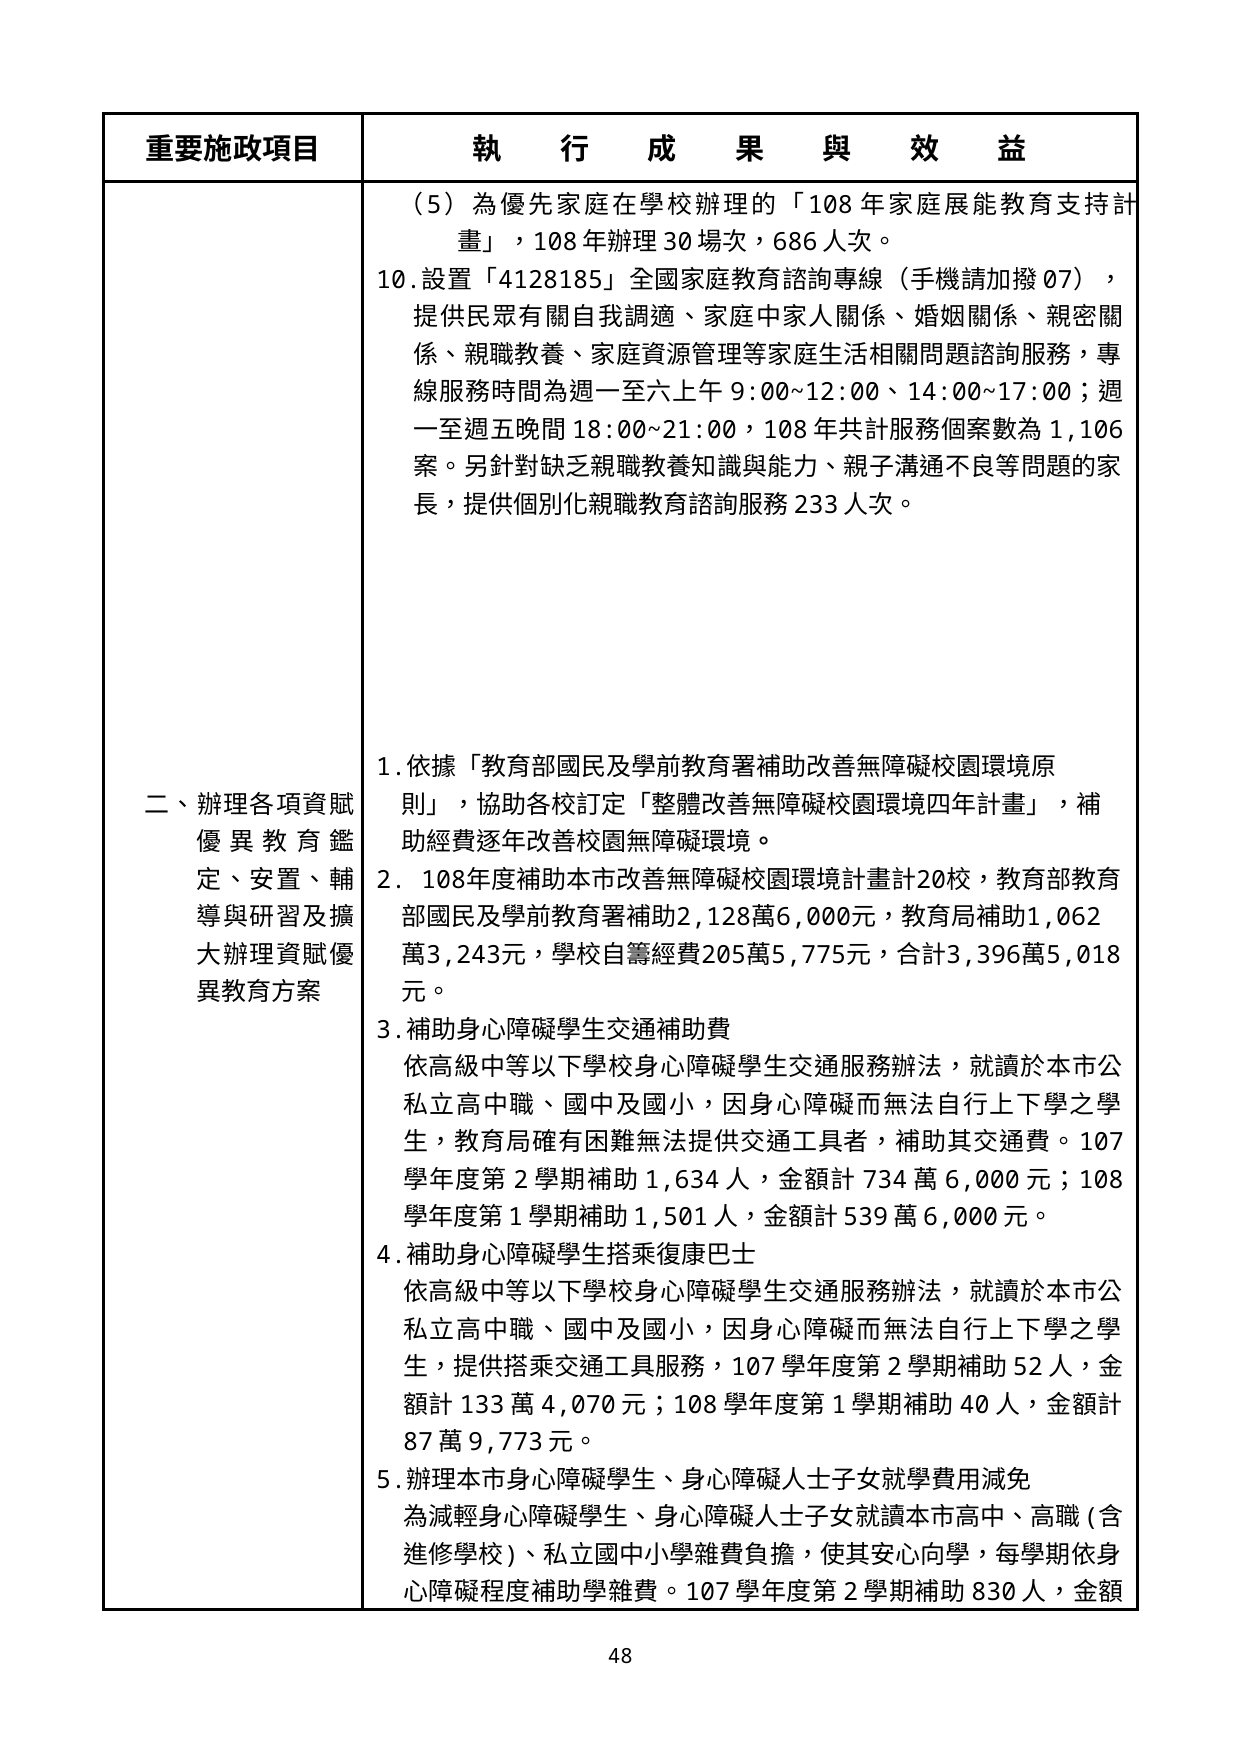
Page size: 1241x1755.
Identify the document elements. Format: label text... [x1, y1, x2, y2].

table_header 重要施政項目 [105, 115, 361, 180]
table_cell 教育業務發展管理 壹、發展高中職教育 一、辦理校務評鑑及教師進修： (一)辦理各項研討會及教育實驗，瞭解各校校務、教學實際情形及其困難，並予以輔導改善，以發揮高中職課程應有功能 (二)鼓勵教師進修，提高教師素質，加強教師專業化 二、「友善校園」學生事務與輔導工作 (一)成立輔導工作輔導團 (二)推動學生輔導工作 (三)關懷中離學生 (四)推動生命教育 (五)學務工作 三、教學研究進修 (一)辦理教師進修研習，改進課程及教學方法 (二)辦理學藝活動，提高學生學習興趣，促使五育均衡發展 四、發展科學教育 (一)辦理科學教育輔導、充實儀器設備及實驗課程 (二)辦理科學教育活動，發掘及輔導科學資優學生，並擴大學生學習領域 五、發展職業教育，辦理技藝競，提高技能水準 六、獎助私立高級中等學校充實設備 七、公費及獎勵 (一)核發學生獎助金，鼓勵成績優異、優秀清寒、軍公教遺族等子女努力向學 (二)辦理助學貸款協助學生完成學業 八、配合十二年國民基本教育，建立適性入學機制，並進行相關宣導及研習 九、推動高中職均、優質化方案 十、新(修)建校舍打造優質、健康及安全的教育環境 貳、發展國中教育 一、校務規劃與管理 (一)推動學校評鑑及教師專業發展制度，督導學校教學正常化 (二)建立教師專長授課資料，以利課務及行政管理之參考 (三)提升教師課堂教學能力，有效提高學生學習成效 (四)辦理國中校長遴選及強化教評會功能，推動校園民主，鼓勵教職員及社區參與學校經營，並健全教育人事制度，公平處理教師甄選及聘任 二、落實「友善校園」學生事務與輔導工作 (一)辦理學生事務與輔導活動 (二)加強人權、法治、品德及公民教育 (三)推動生命教育與憂鬱自傷(殺)三級預防工作 (四)落實學生輔導體制 (五)增進教師輔導觀念與技術方法、輔導學生升學與就業、加強心理衛生教育 (六)落實中輟生追蹤輔導與復學就讀政策 (七) 高關懷學生之預防與輔導 (八)統籌規劃學校教職員參與學生事務與輔導專業知能在職教育 (九)推動適性輔導及生涯發展教育，有效規劃未來進路 三、學生公費獎勵及補助 (一)適時獎勵(表揚)優秀學生，促進教育更精進 (二)獎助功勛、軍公教遺族及低收入戶學生代收代辦費，以彰顯政府德澤 (三)補助學生教科書費 (四)補助私立國中學生雜費 四、本土教育與輔導活動 五、發展科學教育 (一)培育並鼓勵教師研究創新與進修，提高師資素質 (二)辦理科學教育活動，提升全民科學素養，擴大學生學習領域 六、辦理國中技藝教育課程，強化國中技藝教育 七、加強教學研究，鼓勵教師專業成長，革新教學方法，提高教學效果，增進教育品質 八、加強學習成就不佳學生學習輔導，帶好每位學生 九、獎勵補助經營與教學創新 十、行政專業支持團隊 十一、鼓勵學生閱讀 十二、推動校園閒置空間活化 十三、新建校舍及改建老舊校舍，營造安全教學環境，提高教學品質 參、發展國小教育 一、一般行政 (一)辦理校務及各項研習活動，發揮教育效能 (二)辦理學生學籍審查與管理 (三)建立學校行政管理制度、充實教學資料 二、落實「友善校園」學生事務與輔導工作 (一)辦理學生事務活動 (二)加強人權、法治、品德及公民教育 (三)推動生命教育與憂鬱自傷(殺)防治 (四)落實學生輔導體制 (五)落實學生中輟之預防、追蹤、復學就讀及輔導，推動高關懷學生之預防性輔導 (六)依據性別平等教育法推動性別平等教育 (七)統籌規劃學校教職員參與學生事務與輔導專業知能在職教育 三、教務人事管理 (一)辦理國小教育人員甄選及介聘作業 (二)補助弱勢學生費用，鼓勵學生向學 (三)加強學習弱勢學生學習輔導，帶好每位學生 (四)推動十二年國民基本教育精進課程研習及辦理國民教育專題研究，並提倡教師進修研究風氣，以提高師資素質，精進教學 (五)辦理教育實驗，革新教材教法，廣收教育效果 (六)發展科學教育，迎接科技時代，提升國民科技素養 (七)推動兒童閱讀工作、開放學校圖書館，設置閱讀志工 四、推動校園社區化 五、整修現有校舍設施、充實教學設備，以提供舒適安全的學習環境 肆、社教活動及補習教育 一、短期補習班及兒童課後照顧服務中心 二、輔導國中小附設補校及高中進修部，加強教學正常化 三、落實終身學習計畫 四、加強推展成人教育，辦理市民學苑、社區大學及成人基本教育班 五、各項補助及委辦 六、配合教師節表揚資深優良教師，藉以倡導尊師重道，端正教育風氣 七、積極辦理學校各項藝術教育活動，鼓勵各級學校師生參與，以提升本市藝術教育水準 八、加強改善社會風氣，舉辦各項學校藝文活動，以端正社會風氣，增進市民身心健康；輔導教育基金會或教育信託基金設立 九、實施學校及社會交通安全教育，以維護學生交通安全，保障市民生命財產安全 十、推動家庭教育，以增進國民家庭生活之能，健全國民身心發展，營造幸福家庭及祥和社會 伍、特殊教育 普及國民教育，促進教育機會均等，積極辦理特殊教業務 一、設置特殊教育 班或辦理特殊教育方案，提供特教支援系統 二、辦理各項資賦優異教育鑑定、安置、輔導與研習及擴大辦理資賦優異教育方案 三、鼓勵學校推動創意maker人才培育 四、加強推動性平等教育 陸、推動幼兒教育 一、辦理專業研習，提升教師專業知能，增進教學效果 二、辦理幼兒園公安稽查，提供安全學前教育環境 三、促進學前教育正常發展、增進親師生母語能力 四、辦理幼兒園輔導方案，充實幼兒園設備，提高幼教水準 五、扶助弱勢幼兒，提供優先入園措施 六、逐年設立非營利幼兒園，提供優質且平價之教保服務環境 七、提高幼兒園教保服務人員福利及建置友善教保服務環境 八、辦理公立幼兒園增班，提高公共化教保服務供應量 柒、國民體育及衛生保健 一、配合「健康城市」施政目標，推動學校體育活動： (一)輔導並促進體育課教學及運動之正常發展 (二)舉辦本市國民小學運動會 (三)舉辦本市中等學校運動會及承辦全國中等學校運動會 (四)輔導本市中小學校體育促進會 (五)參加各項體育活動及運動競賽 (六)開放學校場地 二、加強提升學生體能 三、推展學生水域及三級棒球運動 四、積極培養優秀選手，指定重點單項運動學校、編列體育獎勵金、各校推展體育運動績效獎勵金及繼續辦理基層運動選手訓練站 五、推動本市健康促進學校計畫 六、辦理學童牙齒防治，補助器材設備及牙醫師檢查津貼 七、加強維護學生身心健康，以培養身心健全之國民 八、加強學生視力保健 九、加強學校午餐推廣與執行 十、加強維護學校飲用水衛生管理 十一、辦理學生團體保險，補助各校學生團體保險，以維護學安全 十二、推行消費者保護教育，落實消費者保護運動 十三、持續辦理「高雄市飲食教育推動中程計畫」 捌、發展資訊及國際 教育 一、訂定教育科技政策與中長程計畫 二、進行網路與系統整合工作 三、配合推動各項資訊教育計畫 (一)資訊基礎環境維運 (二)引進中小學校優質化數位教學 (三)發展推廣各校資訊科技特色與典範 (四)資訊教育策略聯盟與資訊創新應用發展 (五)促進數位應用機會均等 四、建置視訊會議 五、推動行動學習等實驗計畫 六、辦理校園網路電話整合應用計畫 七、強化教育網路基礎建設與維運 八、推動環境教育 九、校園雙機計畫 十、深耕學校本位國際教育計畫 十一、引進與培訓優質外籍英語教師 十二、辦理多元化國 際師生交流活 動 十三、推動全球村英語世界 十四、高雄市雙語教育計畫 玖、執行暨督導軍訓業務 一、精進軍訓工作成效 (一)提升軍訓人員服務專業 (二)定期督導軍訓工作成效 (三)表揚獎勵優秀軍職人員 二、推動全民國防教育 (一)辦理各級學校師生多元全民國防教育活動 (二)實施技能演練 (三)研究全民國防教育教學發展，增進教學成效 (四)定期維修軍械及零件整補 三、校園安全 (一)訂定並執行校園安全計畫 (二)防制學生藥物濫用三級預防 (三)學生校外生活輔導 四、推行防災教育 落實校園防災建置行動 五、推探索教育，體驗式學習挑戰自我、互助共好 拾、視察與輔導 一、視導工作： 視導所屬機關學校切實執行法令，促進教育正常發展；增進教師專業知能，改進教學方法，增進教育效果 二、國民教育輔導：強化國民教育輔導團組織，增進輔導功能；設置國中小各學習領域輔導小組；建立各學習領域教材資源，輔導教師積極研究創新及進修，增進教學效能 拾壹、總務業務 一、加強文書檔案管理，建置電子檔案目錄、公文影像存檔 二、辦理機密檔 案解降密檢討作業 三、建立採購、營繕制度 四、加強緊急災害防救警覺及知能 五、善用公設保留地作教育休閒區 拾貳、人事業務 一、貫徹員額精簡政策 二、依法辦理陞遷調補，進用考試分發人員 三、落實身心障礙者權益保障法 四、加強訓練進修，有效提升人力素質 五、維護上班差勤紀律 六、強化考核獎懲激勵服務精神 七、落實退休資遣政策，加強退休人員照護 八、關心員工身心健康，規劃辦理定期健康檢查 拾參、政風業務 一、加強辦理政風法紀宣導，增進員工守法觀念 二、革新政風，建立廉能政治，加強便民服務 三、加強公務保密工作，強化員工保密觀念，並策訂預防機關危害、破壞維護措施 四、落實財產申報作為 拾肆、會計業務 一、配合年度施政計畫籌編預算 二、有效控管各統籌經費預算 三、加強內部審核 四、依限編製各表報 五、編製年度決算 六、精進統計效能 [105, 183, 361, 1608]
table_header 執 行 成 果 與 效 益 [364, 115, 1136, 180]
